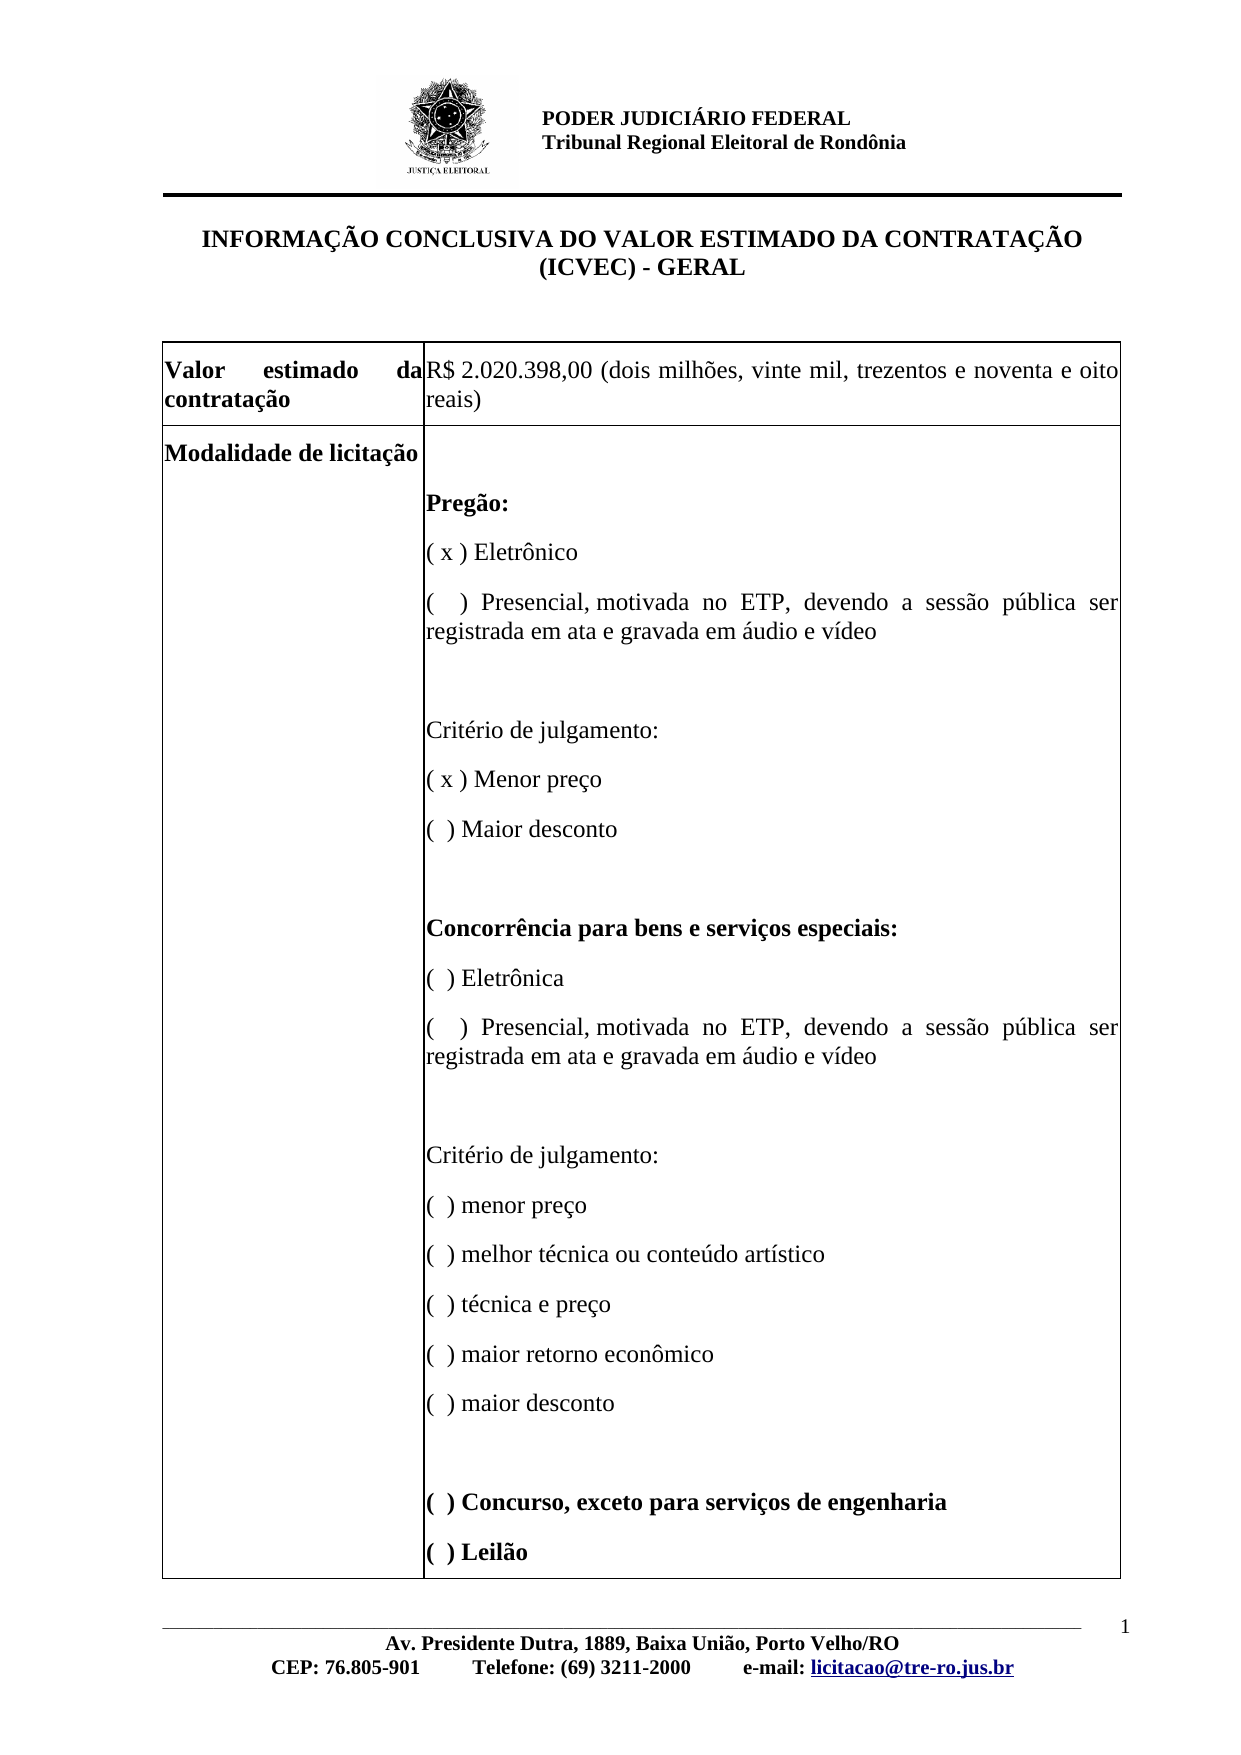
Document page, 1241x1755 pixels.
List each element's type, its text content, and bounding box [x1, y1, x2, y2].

table_header R$ 2.020.398,00 (dois milhões, vinte mil, trezentos e noventa e oito reais) [425, 343, 1120, 424]
table_cell Modalidade de licitação [163, 426, 423, 1578]
table_cell Pregão: ( x ) Eletrônico ( ) Presencial, motivada no ETP, devendo a sessão pública ser registrada em ata e gravada em áudio e vídeo Critério de julgamento: ( x ) Menor preço ( ) Maior desconto Concorrência para bens e serviços especiais: ( ) Eletrônica ( ) Presencial, motivada no ETP, devendo a sessão pública ser registrada em ata e gravada em áudio e vídeo Critério de julgamento: ( ) menor preço ( ) melhor técnica ou conteúdo artístico ( ) técnica e preço ( ) maior retorno econômico ( ) maior desconto ( ) Concurso, exceto para serviços de engenharia ( ) Leilão [425, 426, 1120, 1578]
text informação conclusiva do valor estimado da contratação (ICVEC) - geral [162, 224, 1122, 281]
table_header Valor estimado da contratação [163, 343, 423, 424]
